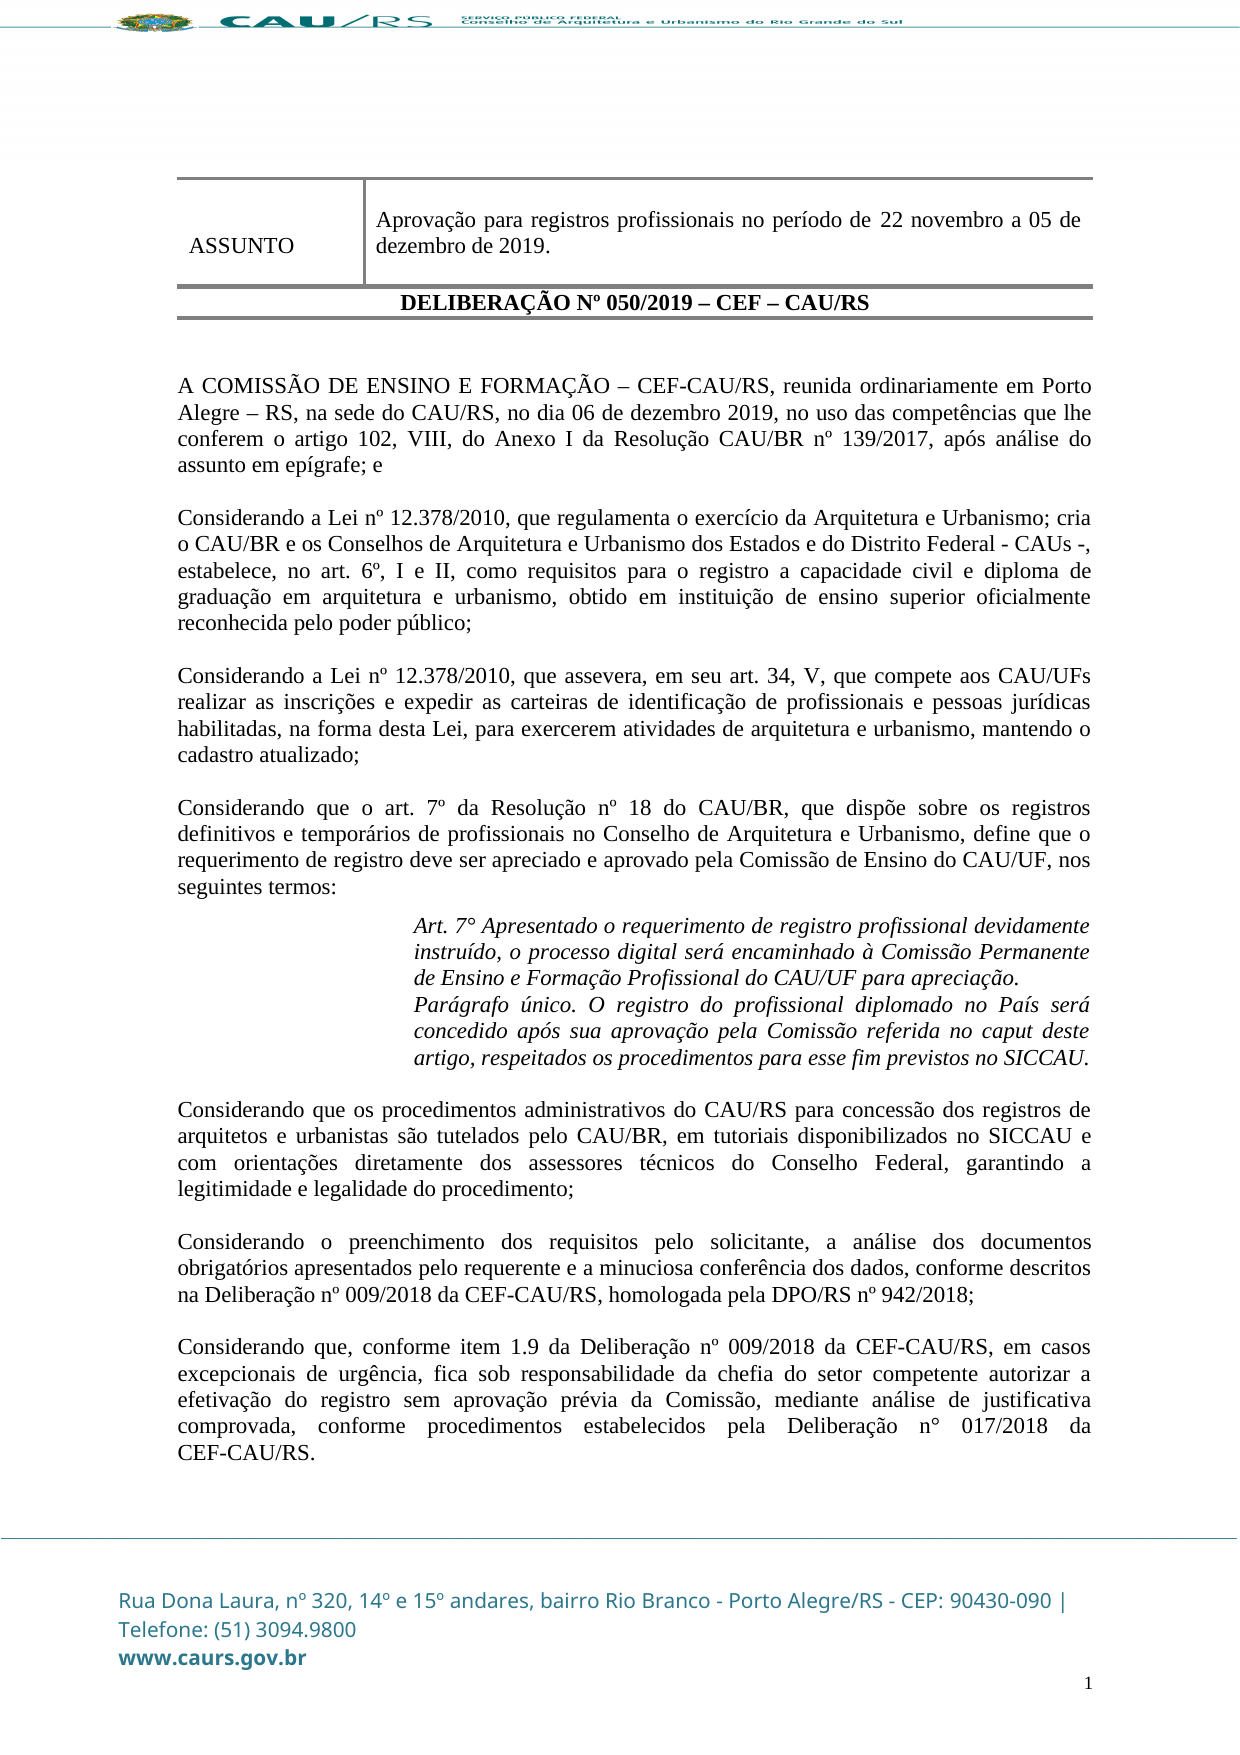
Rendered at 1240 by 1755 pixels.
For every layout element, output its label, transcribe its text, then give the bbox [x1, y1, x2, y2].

text Considerando que os procedimentos administrativos do CAU/RS para concessão dos registros de arquitetos e urbanistas são tutelados pelo CAU/BR, em tutoriais disponibilizados no SICCAU e com orientações diretamente dos assessores técnicos do Conselho Federal, garantindo a legitimidade e legalidade do procedimento; [177, 1096, 1093, 1202]
table_header ASSUNTO [177, 180, 363, 284]
table_cell DELIBERAÇÃO Nº 050/2019 – CEF – CAU/RS [177, 289, 1093, 316]
text Considerando o preenchimento dos requisitos pelo solicitante, a análise dos documentos obrigatórios apresentados pelo requerente e a minuciosa conferência dos dados, conforme descritos na Deliberação nº 009/2018 da CEF-CAU/RS, homologada pela DPO/RS nº 942/2018; [177, 1228, 1093, 1307]
text A COMISSÃO DE ENSINO E FORMAÇÃO – CEF-CAU/RS, reunida ordinariamente em Porto Alegre – RS, na sede do CAU/RS, no dia 06 de dezembro 2019, no uso das competências que lhe conferem o artigo 102, VIII, do Anexo I da Resolução CAU/BR nº 139/2017, após análise do assunto em epígrafe; e [177, 372, 1093, 478]
text Art. 7° Apresentado o requerimento de registro profissional devidamente instruído, o processo digital será encaminhado à Comissão Permanente de Ensino e Formação Profissional do CAU/UF para apreciação. [413, 912, 1093, 991]
text Considerando que o art. 7º da Resolução nº 18 do CAU/BR, que dispõe sobre os registros definitivos e temporários de profissionais no Conselho de Arquitetura e Urbanismo, define que o requerimento de registro deve ser apreciado e aprovado pela Comissão de Ensino do CAU/UF, nos seguintes termos: [177, 794, 1093, 899]
text Considerando a Lei nº 12.378/2010, que assevera, em seu art. 34, V, que compete aos CAU/UFs realizar as inscrições e expedir as carteiras de identificação de profissionais e pessoas jurídicas habilitadas, na forma desta Lei, para exercerem atividades de arquitetura e urbanismo, mantendo o cadastro atualizado; [177, 662, 1093, 767]
table_header Aprovação para registros profissionais no período de 22 novembro a 05 de dezembro de 2019. [366, 180, 1093, 284]
text Considerando que, conforme item 1.9 da Deliberação nº 009/2018 da CEF-CAU/RS, em casos excepcionais de urgência, fica sob responsabilidade da chefia do setor competente autorizar a efetivação do registro sem aprovação prévia da Comissão, mediante análise de justificativa comprovada, conforme procedimentos estabelecidos pela Deliberação n° 017/2018 da CEF-CAU/RS. [177, 1333, 1093, 1465]
text Parágrafo único. O registro do profissional diplomado no País será concedido após sua aprovação pela Comissão referida no caput deste artigo, respeitados os procedimentos para esse fim previstos no SICCAU. [413, 991, 1093, 1070]
text Considerando a Lei nº 12.378/2010, que regulamenta o exercício da Arquitetura e Urbanismo; cria o CAU/BR e os Conselhos de Arquitetura e Urbanismo dos Estados e do Distrito Federal - CAUs -, estabelece, no art. 6º, I e II, como requisitos para o registro a capacidade civil e diploma de graduação em arquitetura e urbanismo, obtido em instituição de ensino superior oficialmente reconhecida pelo poder público; [177, 504, 1093, 636]
